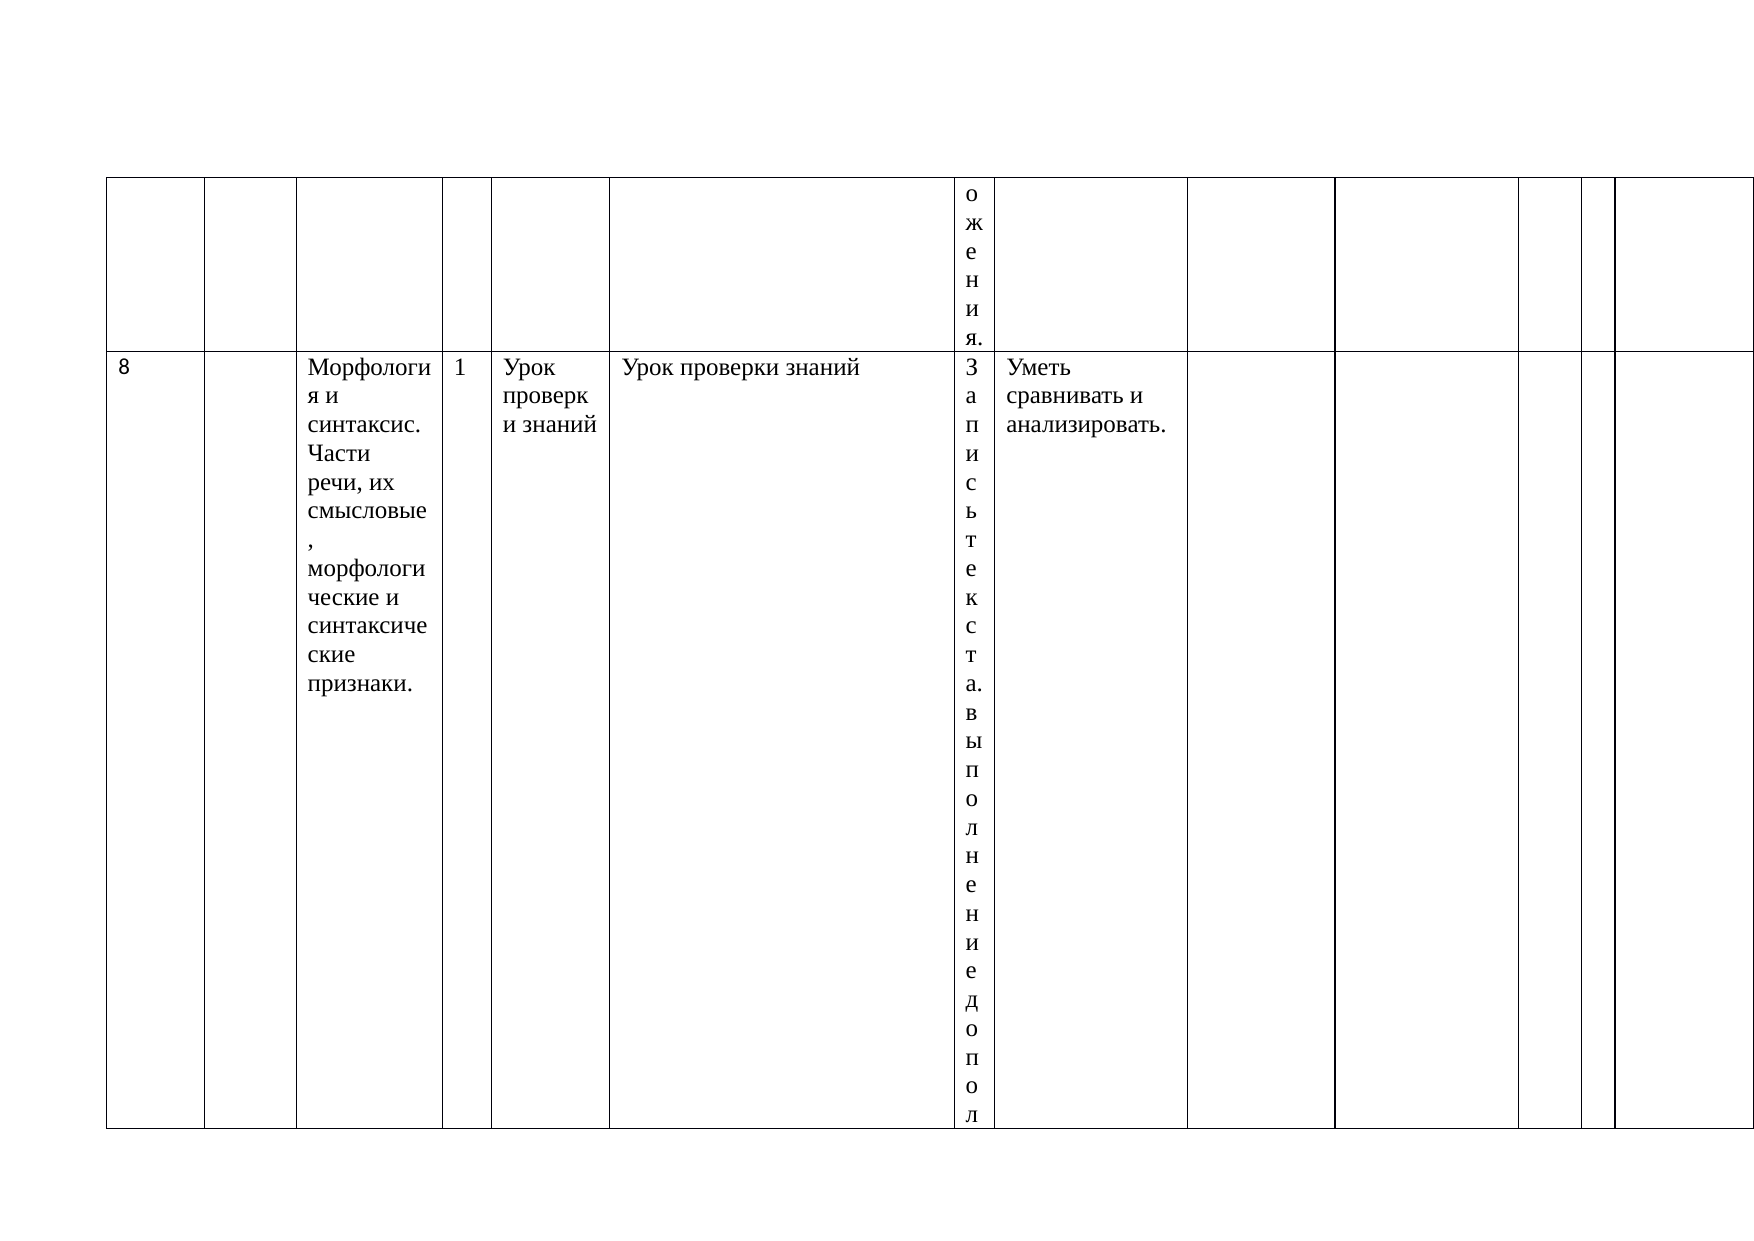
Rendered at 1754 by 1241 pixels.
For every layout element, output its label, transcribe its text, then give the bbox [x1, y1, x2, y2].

table_cell [1336, 352, 1518, 1128]
table_cell [492, 178, 609, 351]
table_cell Урок проверки знаний [492, 352, 609, 1128]
table_cell [297, 178, 442, 351]
table_cell [107, 178, 204, 351]
table_cell [610, 178, 954, 351]
table_cell [1582, 352, 1614, 1128]
table_cell 8 [107, 352, 204, 1128]
table_cell Упр. 37 и 40. [1616, 178, 1753, 351]
table_cell [1188, 178, 1334, 351]
table_cell [1582, 178, 1614, 351]
table_cell [995, 178, 1187, 351]
table_cell [1188, 352, 1334, 1128]
table_cell [443, 178, 491, 351]
table_cell [205, 178, 296, 351]
table_cell [205, 352, 296, 1128]
table_cell Запись текста. выполнение допол [955, 352, 994, 1128]
table_cell Морфология и синтаксис. Части речи, их смысловые, морфологические и синтаксические признаки. [297, 352, 442, 1128]
table_cell [1616, 352, 1753, 1128]
table_cell Уметь сравнивать и анализировать. [995, 352, 1187, 1128]
table_cell [1336, 178, 1518, 351]
table_cell [1519, 352, 1581, 1128]
table_cell Урок проверки знаний [610, 352, 954, 1128]
table_cell 1 [443, 352, 491, 1128]
table_cell [1519, 178, 1581, 351]
table_cell ожения. [955, 178, 994, 351]
